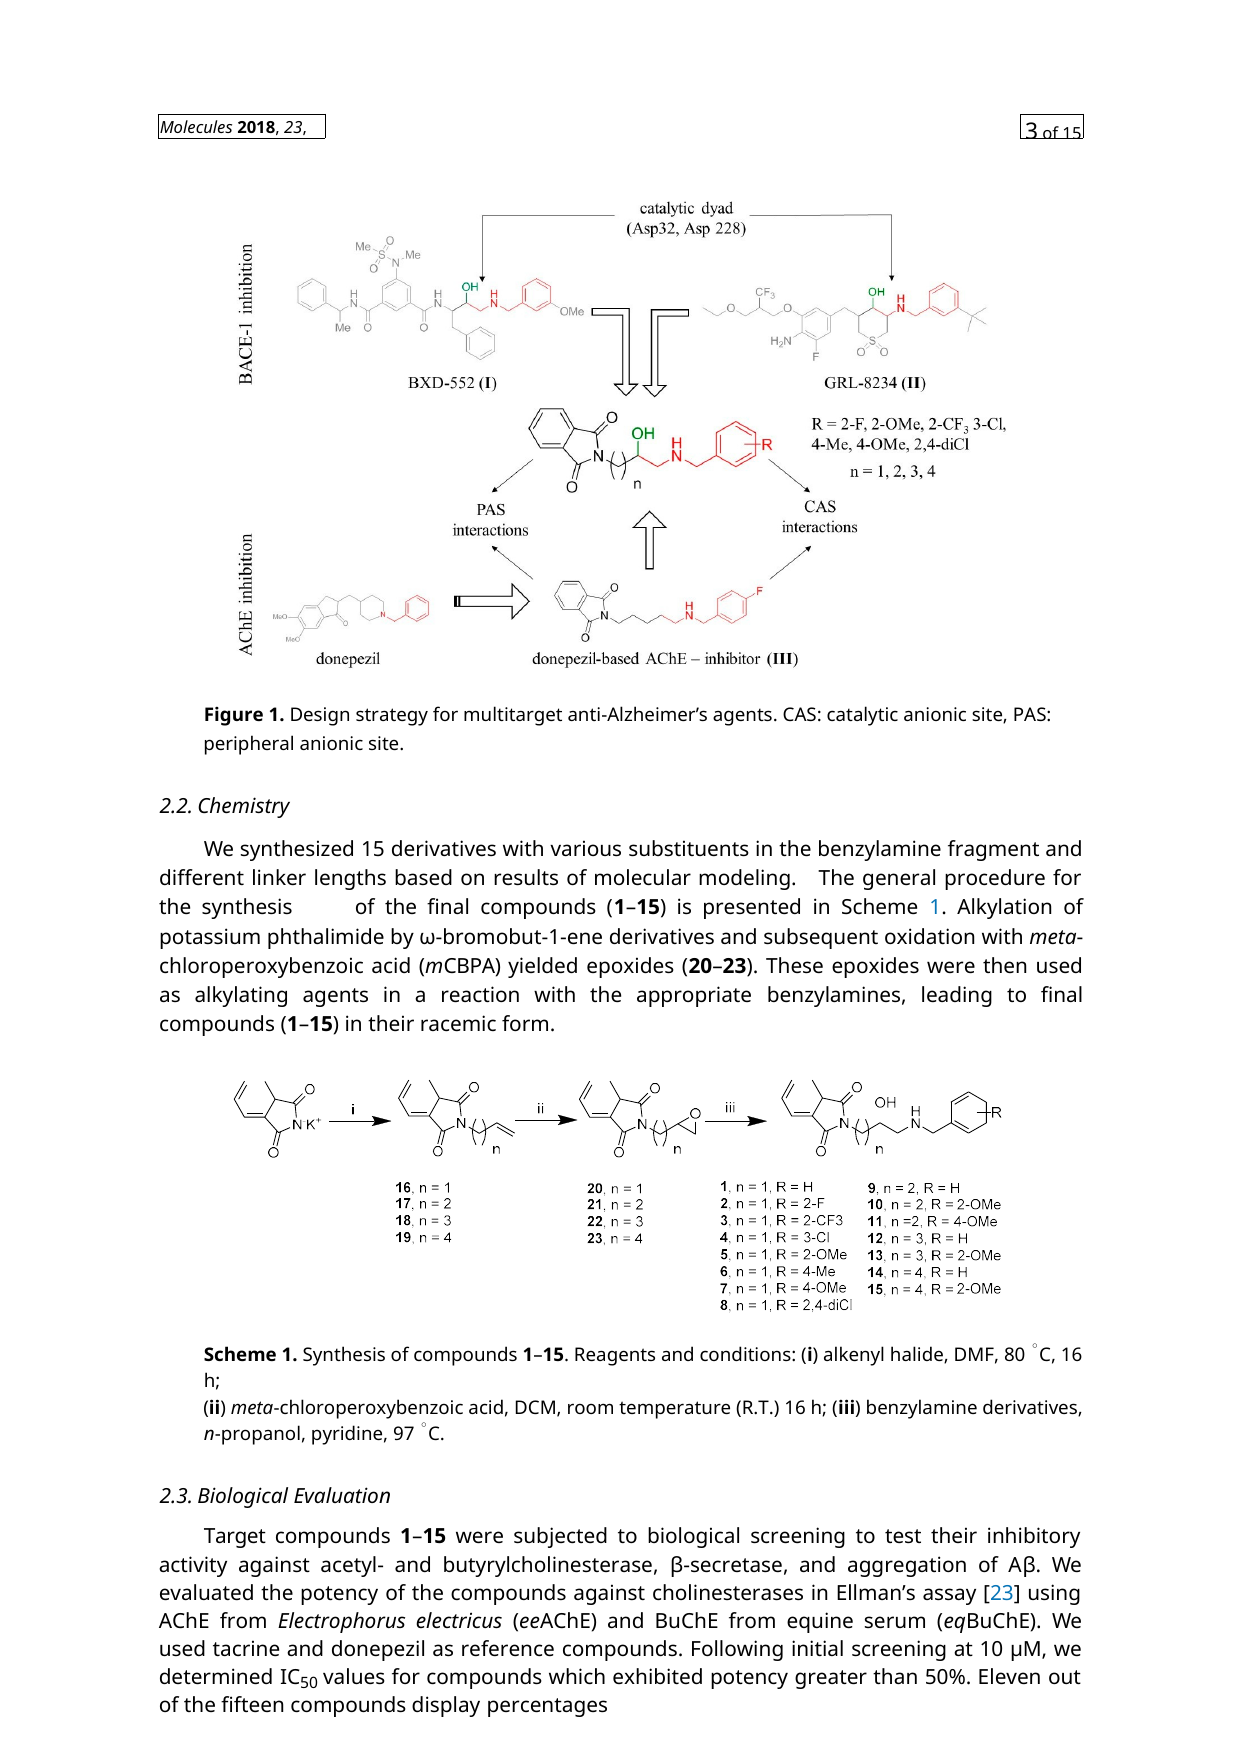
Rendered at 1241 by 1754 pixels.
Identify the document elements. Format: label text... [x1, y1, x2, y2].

picture [868, 1097, 1001, 1321]
picture [268, 1147, 279, 1212]
text We synthesized 15 derivatives with various substituents in the benzylamine fragment and different linker lengths based on results of molecular modeling. The general procedure for the synthesis of the final compounds (1–15) is presented in Scheme 1. Alkylation of potassium phthalimide by ω-bromobut-1-ene derivatives and subsequent oxidation with meta-chloroperoxybenzoic acid (mCBPA) yielded epoxides (20–23). These epoxides were then used as alkylating agents in a reaction with the appropriate benzylamines, leading to final compounds (1–15) in their racemic form. [159, 834, 1083, 1038]
picture [538, 1103, 544, 1166]
text Figure 1. Design strategy for multitarget anti-Alzheimer’s agents. CAS: catalytic anionic site, PAS: peripheral anionic site. [203, 701, 1094, 756]
picture [457, 1082, 479, 1181]
picture [992, 1107, 1002, 1171]
picture [493, 1146, 500, 1192]
list Biological Evaluation [159, 1481, 1094, 1509]
picture [720, 1181, 771, 1321]
picture [726, 1102, 735, 1165]
text (ii) meta-chloroperoxybenzoic acid, DCM, room temperature (R.T.) 16 h; (iii) benzylamine derivatives, [203, 1396, 1094, 1419]
picture [293, 1084, 322, 1182]
text Target compounds 1–15 were subjected to biological screening to test their inhibitory activity against acetyl- and butyrylcholinesterase, β-secretase, and aggregation of Aβ. We evaluated the potency of the compounds against cholinesterases in Ellman’s assay [23] using AChE from Electrophorus electricus (eeAChE) and BuChE from equine serum (eqBuChE). We used tacrine and donepezil as reference compounds. Following initial screening at 10 µM, we determined IC50 values for compounds which exhibited potency greater than 50%. Eleven out of the fifteen compounds display percentages [158, 1521, 1082, 1718]
picture [396, 1146, 452, 1296]
text Scheme 1. Synthesis of compounds 1–15. Reagents and conditions: (i) alkenyl halide, DMF, 80 ◦C, 16 h; [204, 1336, 1094, 1392]
picture [587, 1083, 660, 1297]
list Chemistry [159, 791, 1094, 819]
picture [674, 1146, 681, 1193]
text n-propanol, pyridine, 97 ◦C. [204, 1419, 1094, 1446]
picture [840, 1082, 862, 1181]
picture [228, 192, 1011, 674]
picture [690, 1108, 701, 1173]
picture [777, 1146, 852, 1321]
